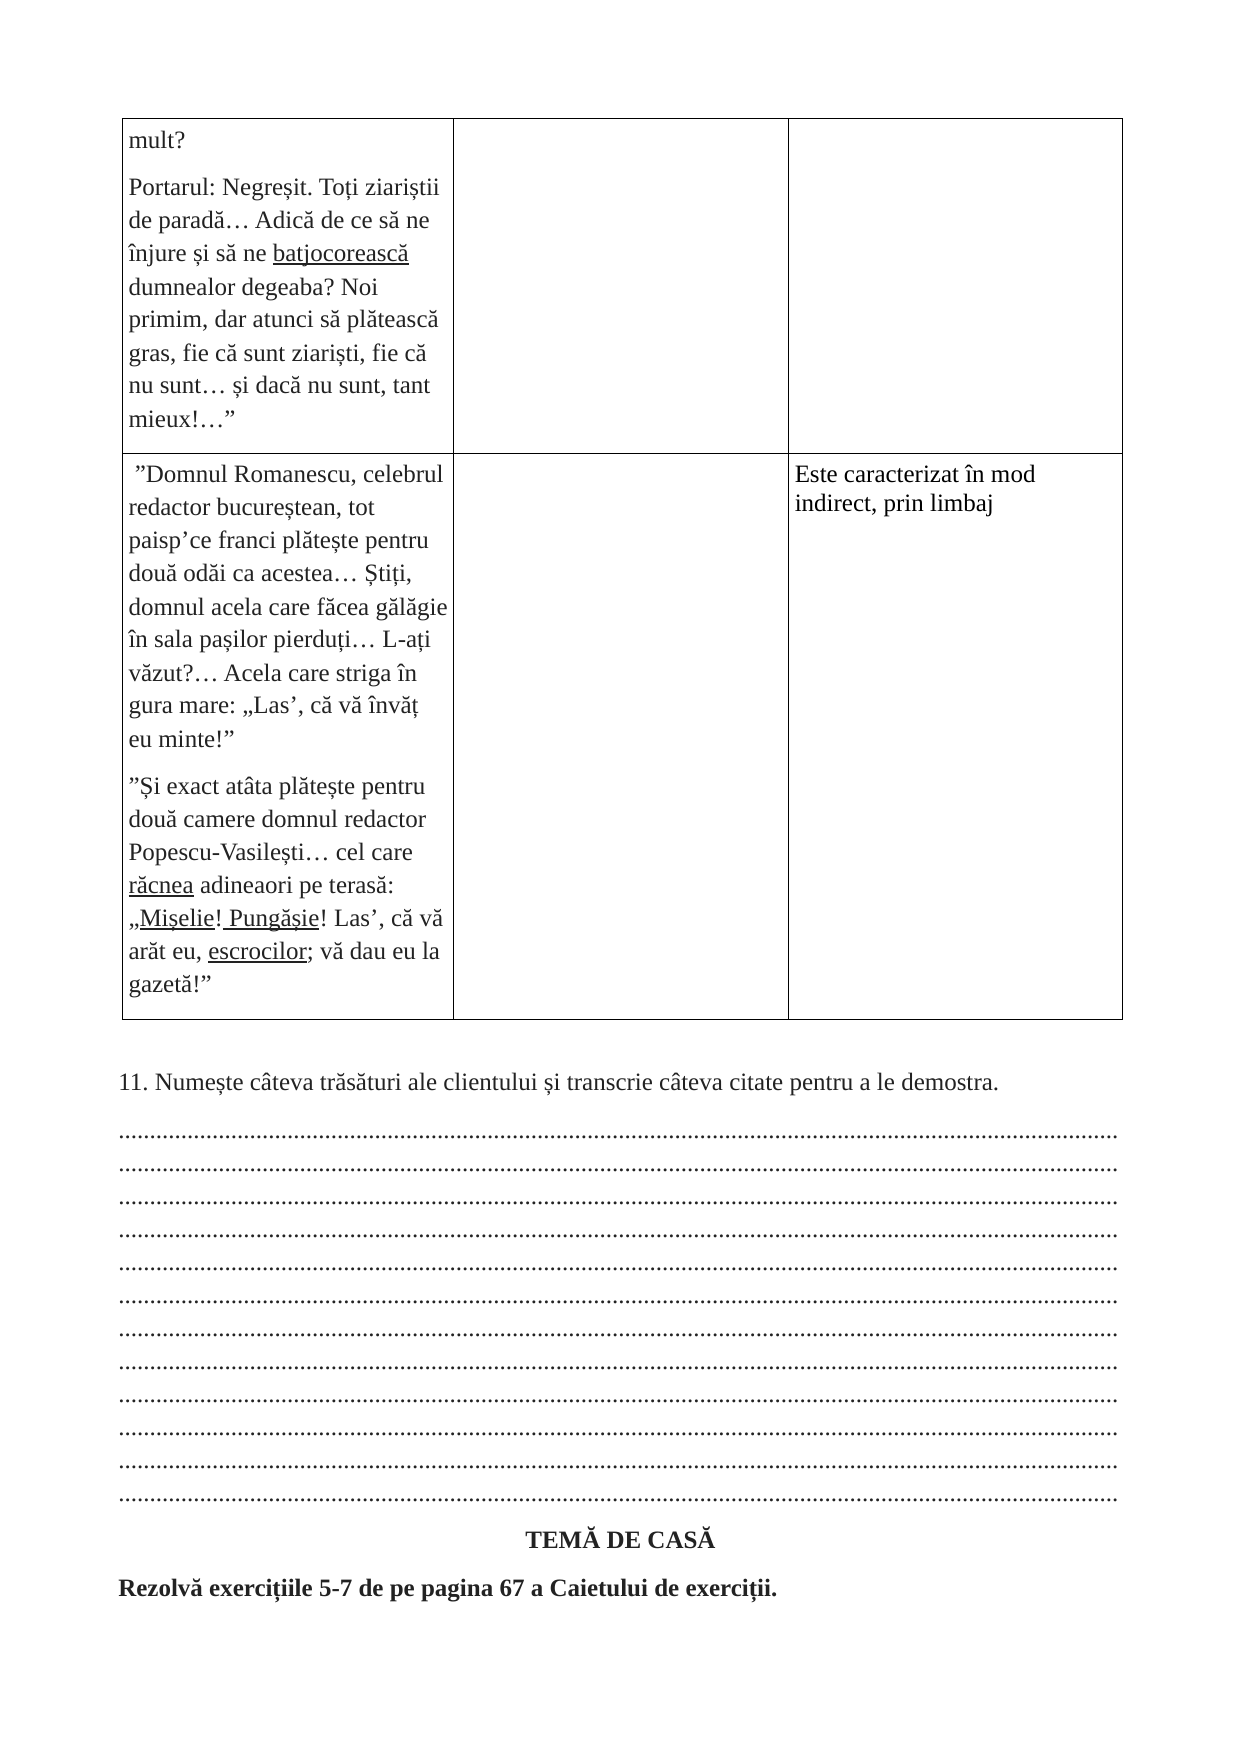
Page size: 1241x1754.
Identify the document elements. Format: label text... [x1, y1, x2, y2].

text 11. Numește câteva trăsături ale clientului și transcrie câteva citate pentru a le demostra. [118, 1067, 1122, 1096]
text Rezolvă exercițiile 5-7 de pe pagina 67 a Caietului de exerciții. [118, 1573, 1122, 1602]
table_cell Este caracterizat în mod indirect, prin limbaj [789, 454, 1122, 1018]
text TEMĂ DE CASĂ [118, 1526, 1122, 1554]
text ................................................................................................................................................................................................................................................................................................................................................................................................................................................................................................................................................................................................................................................................................................................................................................................................................................................................................................................................................................................................................................................................................................................................................................................................................................................................................................................................................................................................................................................................................................................................................................................................................................................................................................................................................................................................................................................................................................................................................................................................ [118, 1115, 1122, 1507]
table_cell [454, 119, 788, 453]
table_cell ”Domnul Romanescu, celebrul redactor bucureștean, tot paisp’ce franci plătește pentru două odăi ca acestea… Știți, domnul acela care făcea gălăgie în sala pașilor pierduți… L-ați văzut?… Acela care striga în gura mare: „Las’, că vă învăț eu minte!” ”Și exact atâta plătește pentru două camere domnul redactor Popescu-Vasilești… cel care răcnea adineaori pe terasă: „Mișelie! Pungășie! Las’, că vă arăt eu, escrocilor; vă dau eu la gazetă!” [123, 454, 453, 1018]
table_cell mult? Portarul: Negreșit. Toți ziariștii de paradă… Adică de ce să ne înjure și să ne batjocorească dumnealor degeaba? Noi primim, dar atunci să plătească gras, fie că sunt ziariști, fie că nu sunt… și dacă nu sunt, tant mieux!…” [123, 119, 453, 453]
table_cell [789, 119, 1122, 453]
table_cell [454, 454, 788, 1018]
